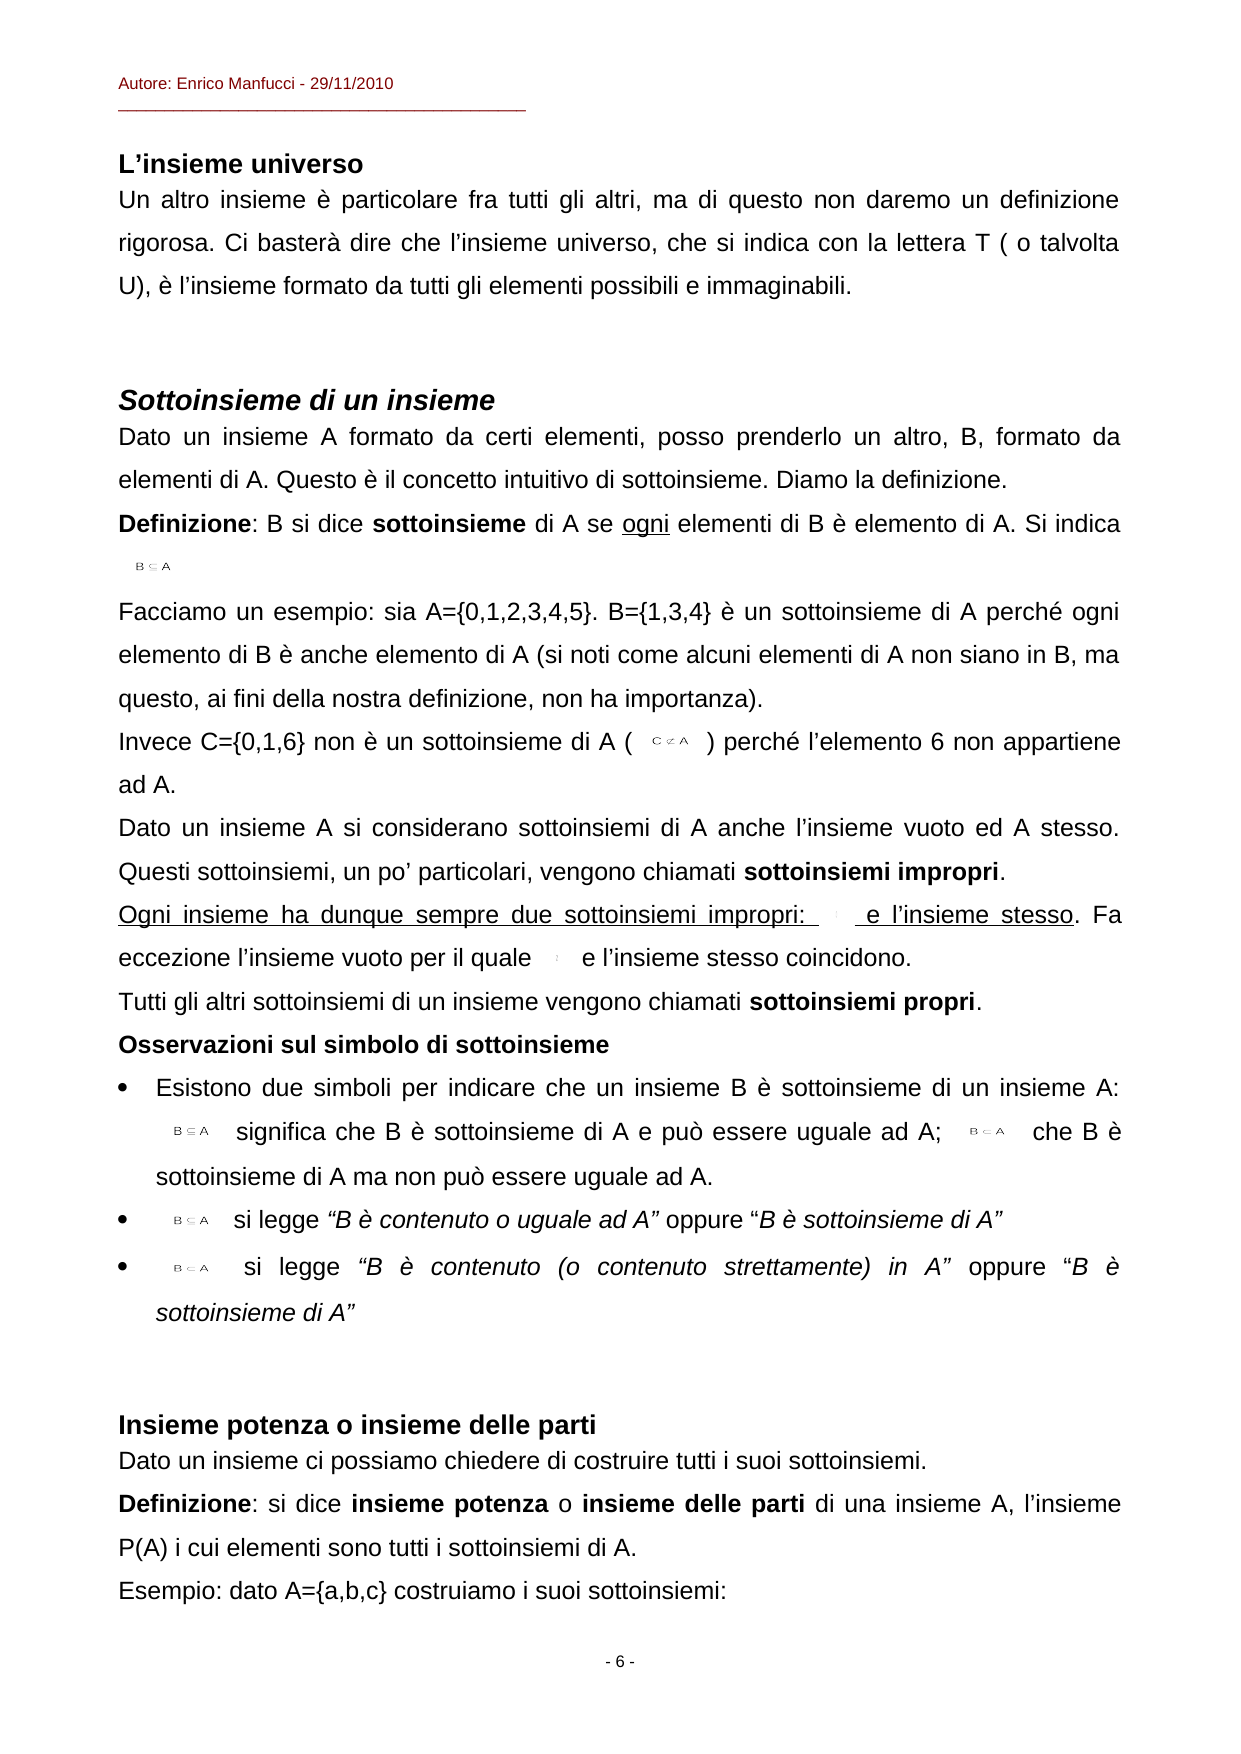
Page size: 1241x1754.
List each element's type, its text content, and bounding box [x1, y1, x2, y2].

subtitle Sottoinsieme di un insieme [118, 383, 1122, 416]
list Esistono due simboli per indicare che un insieme B è sottoinsieme di un insieme A: significa che B è sottoinsieme di A e può essere uguale ad A; che B è sottoinsieme di A ma non può essere uguale ad A. [118, 1073, 1122, 1190]
list si legge “B è contenuto (o contenuto strettamente) in A” oppure “B è sottoinsieme di A” [118, 1252, 1122, 1326]
subtitle L’insieme universo [118, 148, 1122, 179]
text Facciamo un esempio: sia A={0,1,2,3,4,5}. B={1,3,4} è un sottoinsieme di A perché ogni elemento di B è anche elemento di A (si noti come alcuni elementi di A non siano in B, ma questo, ai fini della nostra definizione, non ha importanza). [118, 597, 1122, 712]
text Definizione: si dice insieme potenza o insieme delle parti di una insieme A, l’insieme P(A) i cui elementi sono tutti i sottoinsiemi di A. [118, 1489, 1122, 1561]
text Tutti gli altri sottoinsiemi di un insieme vengono chiamati sottoinsiemi propri. [118, 986, 1122, 1015]
text Osservazioni sul simbolo di sottoinsieme [118, 1029, 1122, 1058]
subtitle Insieme potenza o insieme delle parti [118, 1409, 1122, 1440]
text Esempio: dato A={a,b,c} costruiamo i suoi sottoinsiemi: [118, 1576, 1122, 1604]
list si legge “B è contenuto o uguale ad A” oppure “B è sottoinsieme di A” [118, 1205, 1122, 1238]
text Dato un insieme A formato da certi elementi, posso prenderlo un altro, B, formato da elementi di A. Questo è il concetto intuitivo di sottoinsieme. Diamo la definizione. [118, 422, 1122, 494]
text Definizione: B si dice sottoinsieme di A se ogni elementi di B è elemento di A. Si indica [118, 509, 1122, 583]
text Ogni insieme ha dunque sempre due sottoinsiemi impropri: e l’insieme stesso. Fa eccezione l’insieme vuoto per il quale e l’insieme stesso coincidono. [118, 899, 1122, 972]
text Dato un insieme ci possiamo chiedere di costruire tutti i suoi sottoinsiemi. [118, 1446, 1122, 1475]
text Invece C={0,1,6} non è un sottoinsieme di A () perché l’elemento 6 non appartiene ad A. [118, 727, 1122, 799]
text Un altro insieme è particolare fra tutti gli altri, ma di questo non daremo un definizione rigorosa. Ci basterà dire che l’insieme universo, che si indica con la lettera T ( o talvolta U), è l’insieme formato da tutti gli elementi possibili e immaginabili. [118, 185, 1122, 300]
text Dato un insieme A si considerano sottoinsiemi di A anche l’insieme vuoto ed A stesso. Questi sottoinsiemi, un po’ particolari, vengono chiamati sottoinsiemi impropri. [118, 813, 1122, 885]
